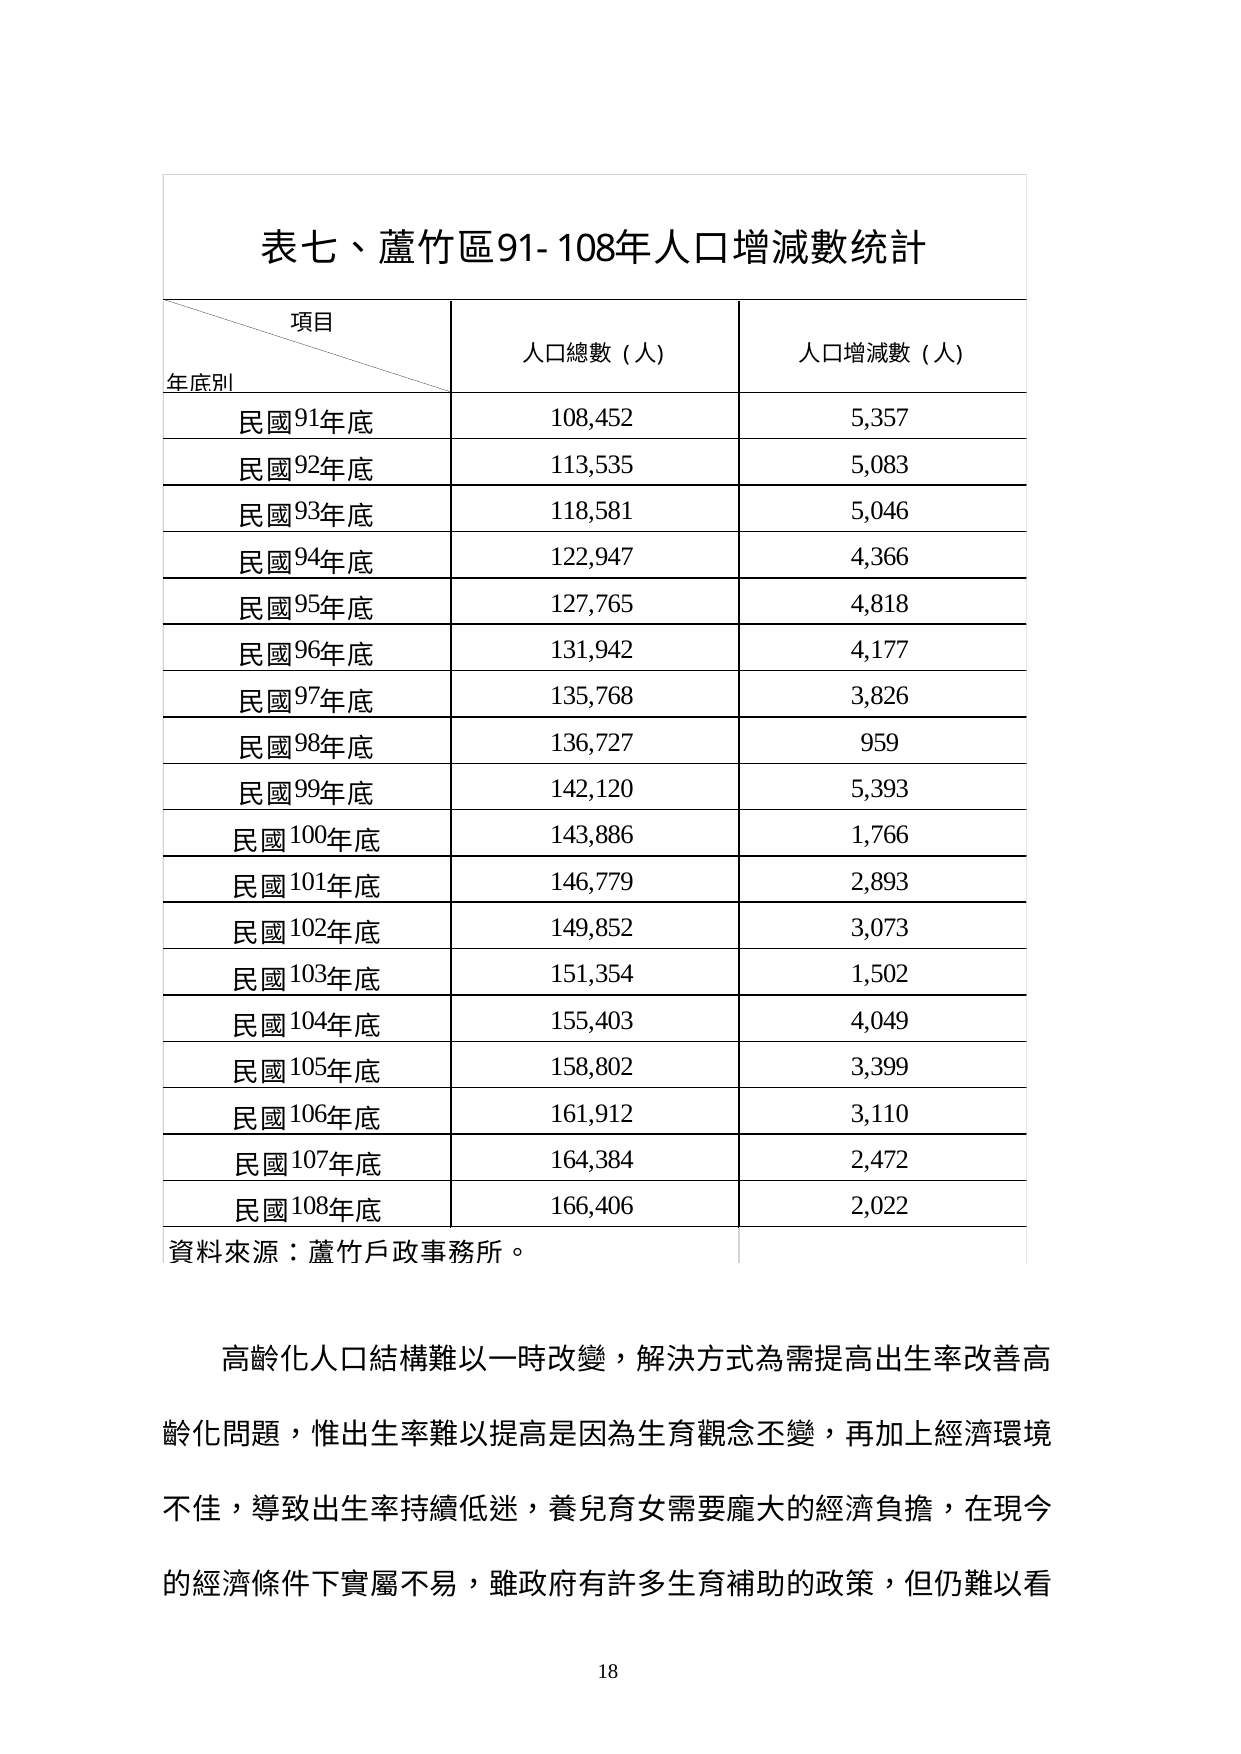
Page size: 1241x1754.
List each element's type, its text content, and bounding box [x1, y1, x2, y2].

text 高齡化人口結構難以一時改變，解決方式為需提高出生率改善高齡化問題，惟出生率難以提高是因為生育觀念丕變，再加上經濟環境不佳，導致出生率持續低迷，養兒育女需要龐大的經濟負擔，在現今的經濟條件下實屬不易，雖政府有許多生育補助的政策，但仍難以看 [162, 1313, 1053, 1613]
